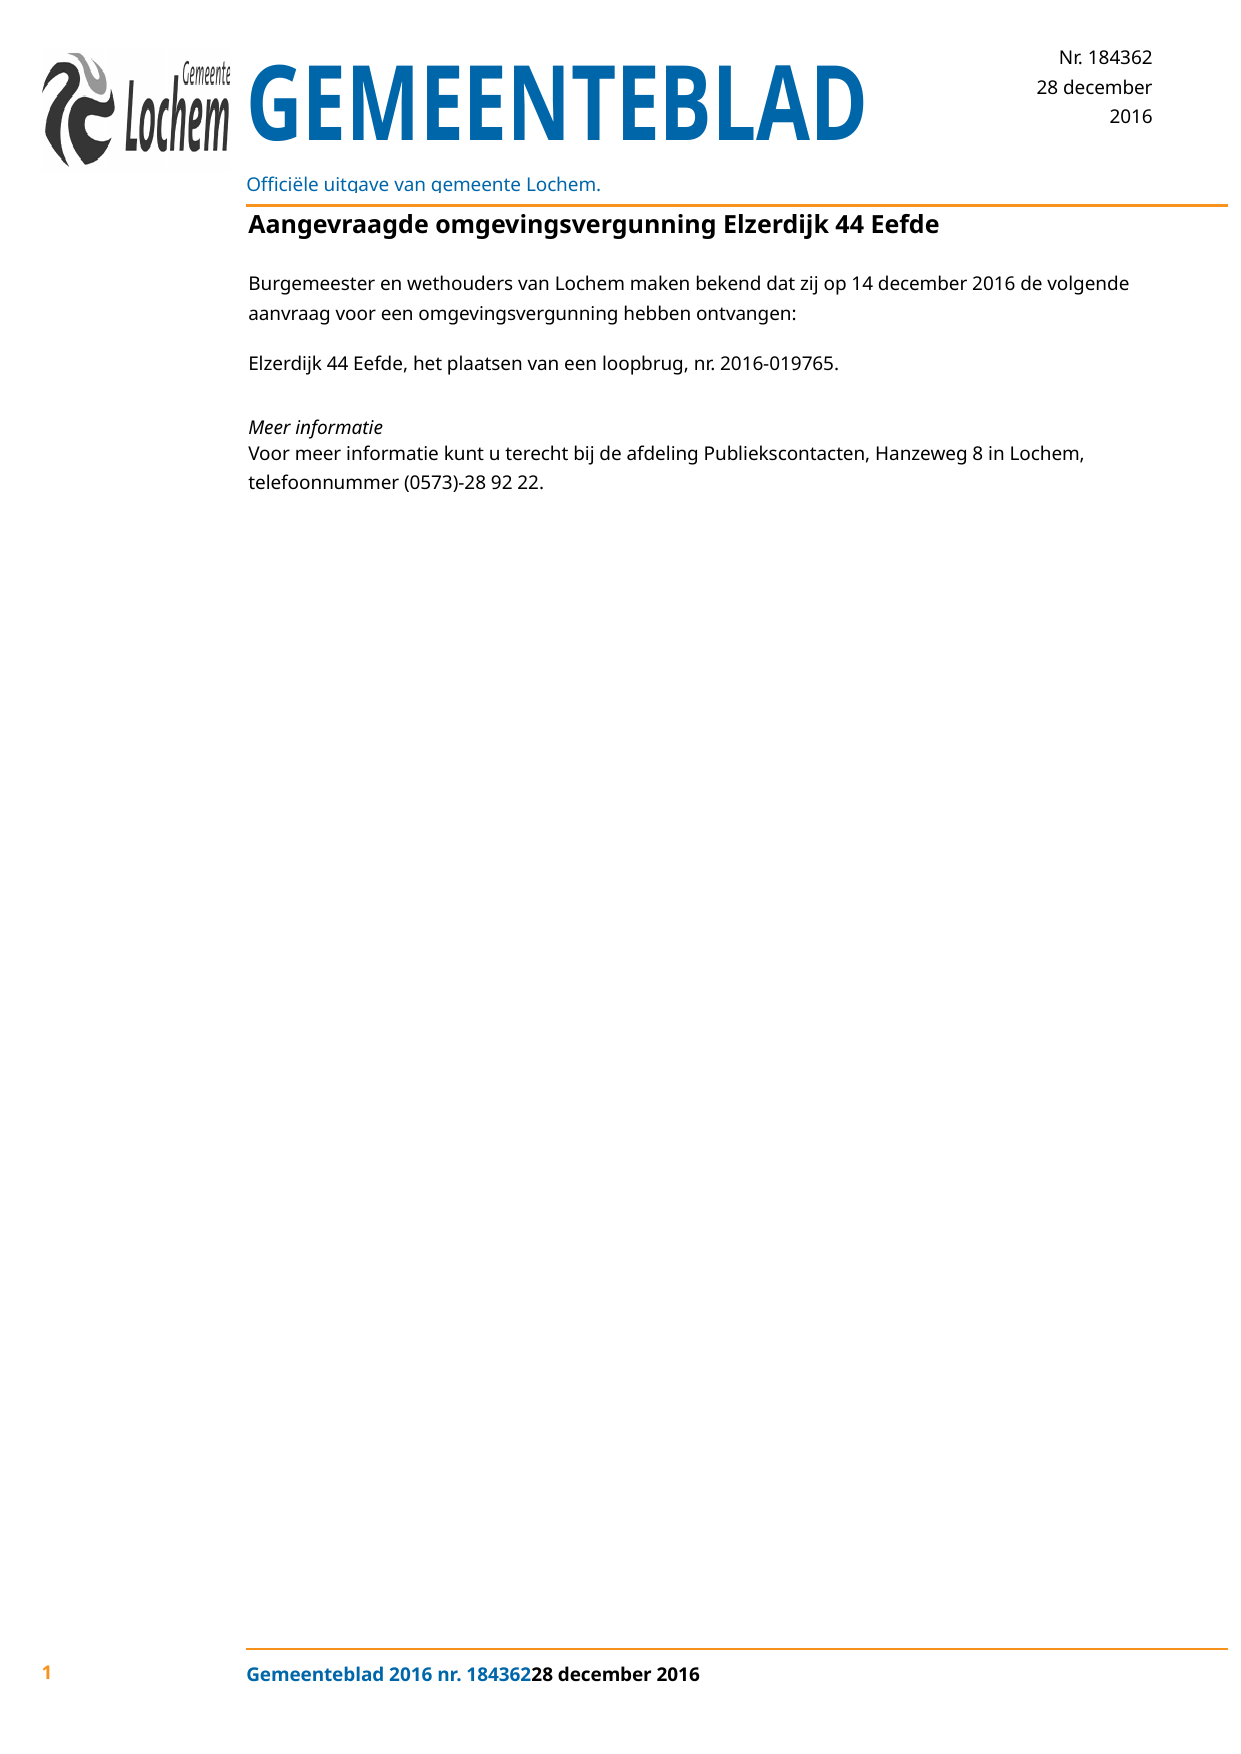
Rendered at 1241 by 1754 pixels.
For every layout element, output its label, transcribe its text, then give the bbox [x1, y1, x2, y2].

text Meer informatie [248, 414, 1152, 440]
text Elzerdijk 44 Eefde, het plaatsen van een loopbrug, nr. 2016-019765. [248, 350, 1152, 376]
text Aangevraagde omgevingsvergunning Elzerdijk 44 Eefde [248, 207, 1152, 241]
picture [41, 47, 231, 172]
text Burgemeester en wethouders van Lochem maken bekend dat zij op 14 december 2016 de volgende aanvraag voor een omgevingsvergunning hebben ontvangen: [248, 270, 1152, 326]
text Voor meer informatie kunt u terecht bij de afdeling Publiekscontacten, Hanzeweg 8 in Lochem, telefoonnummer (0573)-28 92 22. [248, 440, 1152, 495]
